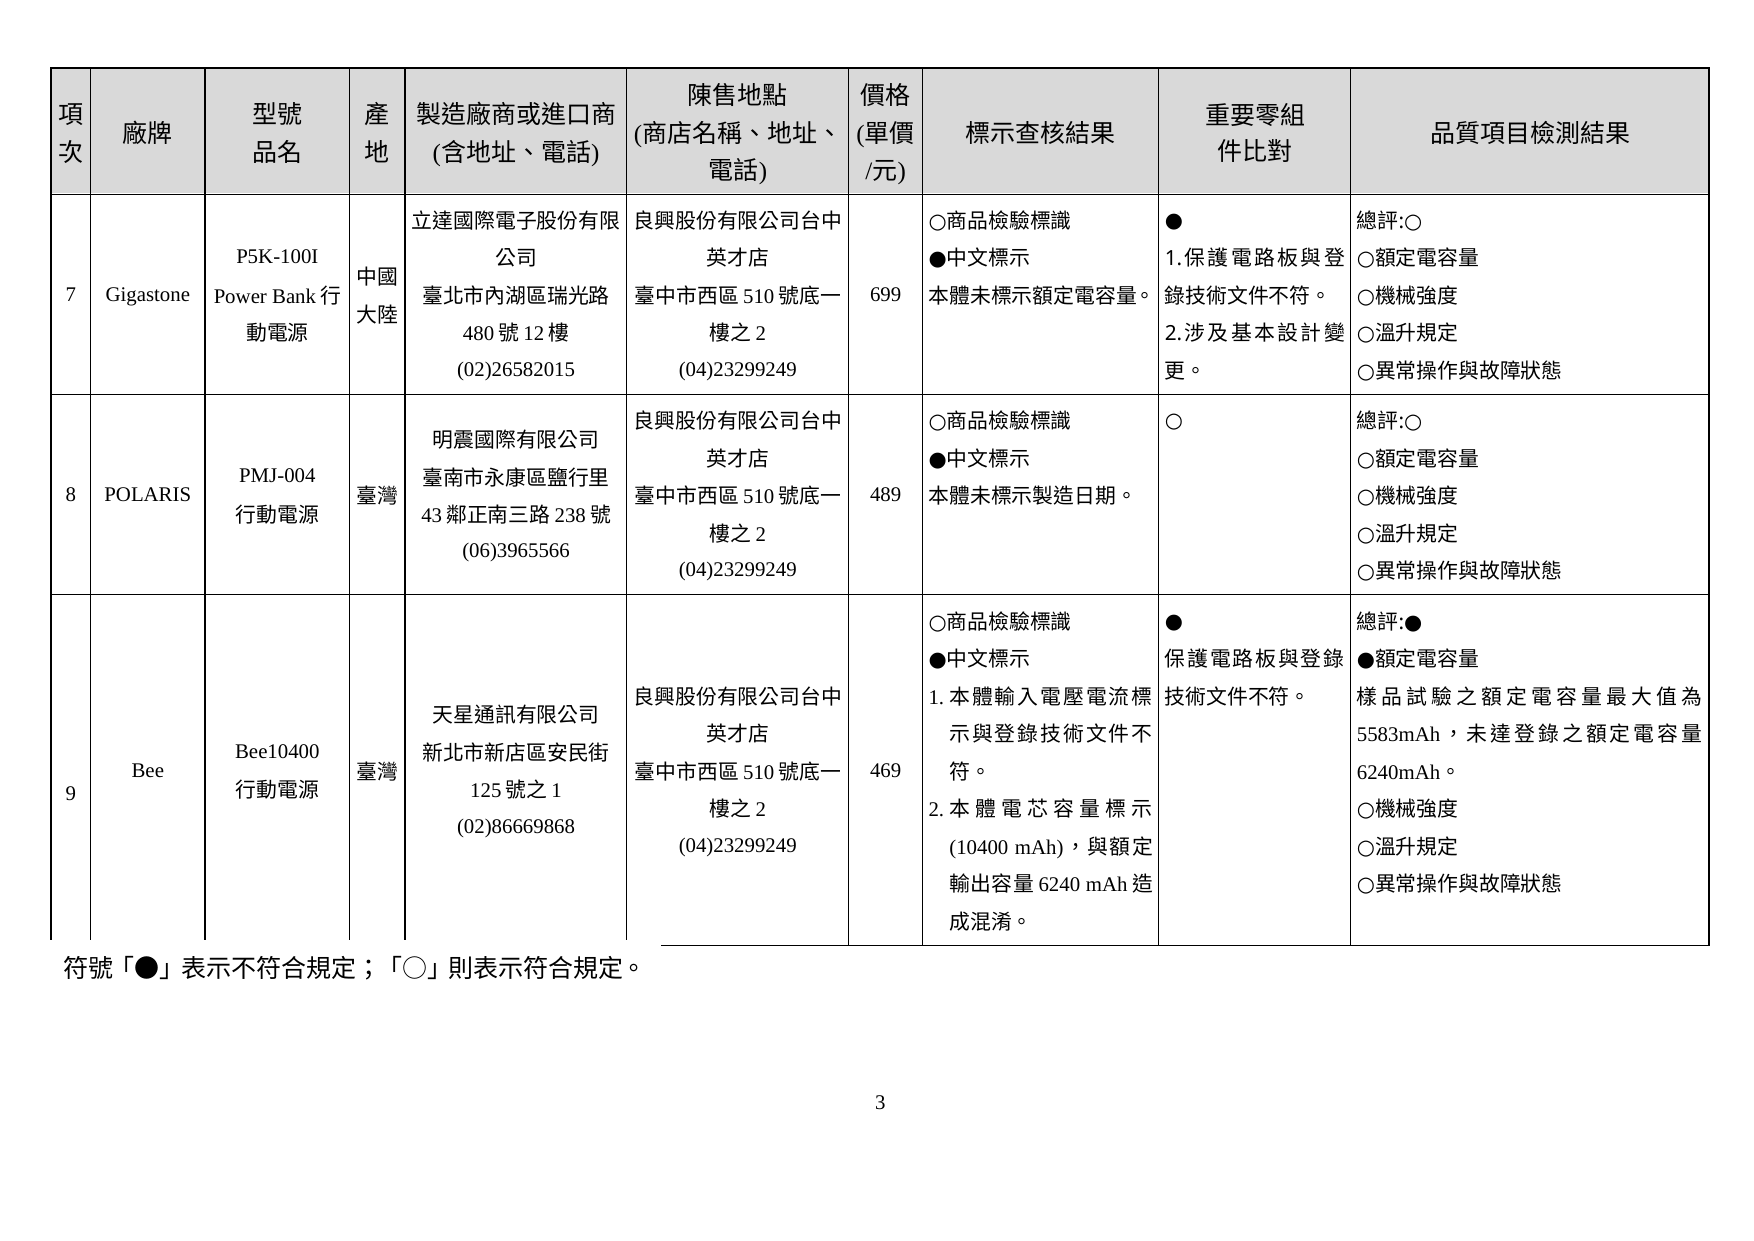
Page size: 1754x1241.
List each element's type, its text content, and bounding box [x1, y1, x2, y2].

table_cell 699 [849, 195, 922, 394]
table_cell 中國大陸 [350, 195, 404, 394]
table_header 價格 (單價/元) [849, 69, 922, 193]
table_cell 良興股份有限公司台中英才店 臺中市西區510號底一樓之2 (04)23299249 [627, 395, 848, 594]
table_cell 489 [849, 395, 922, 594]
table_cell ● 保護電路板與登錄技術文件不符。 [1159, 595, 1350, 945]
table_header 製造廠商或進口商 (含地址、電話) [406, 69, 626, 193]
table_cell 7 [52, 195, 90, 394]
table_header 廠牌 [91, 69, 204, 193]
table_cell 天星通訊有限公司 新北市新店區安民街125號之1 (02)86669868 [406, 595, 626, 940]
table_cell 總評:○ ○額定電容量 ○機械強度 ○溫升規定 ○異常操作與故障狀態 [1351, 195, 1708, 394]
table_header 項 次 [52, 69, 90, 193]
table_cell 469 [849, 595, 922, 945]
table_cell 明震國際有限公司 臺南市永康區鹽行里43鄰正南三路238號 (06)3965566 [406, 395, 626, 594]
table_cell Bee10400 行動電源 [206, 595, 349, 940]
table_cell ● 1.保護電路板與登錄技術文件不符。 2.涉及基本設計變更。 [1159, 195, 1350, 394]
table_cell ○ [1159, 395, 1350, 594]
table_cell 總評:● ●額定電容量 樣品試驗之額定電容量最大值為5583mAh，未達登錄之額定電容量6240mAh。 ○機械強度 ○溫升規定 ○異常操作與故障狀態 [1351, 595, 1708, 945]
table_header 標示查核結果 [923, 69, 1158, 193]
table_cell 良興股份有限公司台中英才店 臺中市西區510號底一樓之2 (04)23299249 [627, 595, 848, 945]
table_cell Gigastone [91, 195, 204, 394]
table_cell P5K-100I Power Bank行動電源 [206, 195, 349, 394]
table_header 產 地 [350, 69, 404, 193]
table_header 品質項目檢測結果 [1351, 69, 1708, 193]
table_cell 良興股份有限公司台中英才店 臺中市西區510號底一樓之2 (04)23299249 [627, 195, 848, 394]
table_cell 總評:○ ○額定電容量 ○機械強度 ○溫升規定 ○異常操作與故障狀態 [1351, 395, 1708, 594]
table_cell 8 [52, 395, 90, 594]
table_cell POLARIS [91, 395, 204, 594]
table_cell PMJ-004 行動電源 [206, 395, 349, 594]
table_cell ○商品檢驗標識 ●中文標示 本體未標示額定電容量。 [923, 195, 1158, 394]
table_cell ○商品檢驗標識 ●中文標示 本體輸入電壓電流標示與登錄技術文件不符。 本體電芯容量標示(10400 mAh)，與額定輸出容量6240 mAh造成混淆。 [923, 595, 1158, 945]
table_cell ○商品檢驗標識 ●中文標示 本體未標示製造日期。 [923, 395, 1158, 594]
table_cell 臺灣 [350, 595, 404, 940]
table_header 重要零組 件比對 [1159, 69, 1350, 193]
table_cell 臺灣 [350, 395, 404, 594]
table_header 陳售地點 (商店名稱、地址、電話) [627, 69, 848, 193]
table_cell Bee [91, 595, 204, 940]
table_cell 9 [52, 595, 90, 940]
table_cell 立達國際電子股份有限公司 臺北市內湖區瑞光路480號12樓 (02)26582015 [406, 195, 626, 394]
table_header 型號 品名 [206, 69, 349, 193]
